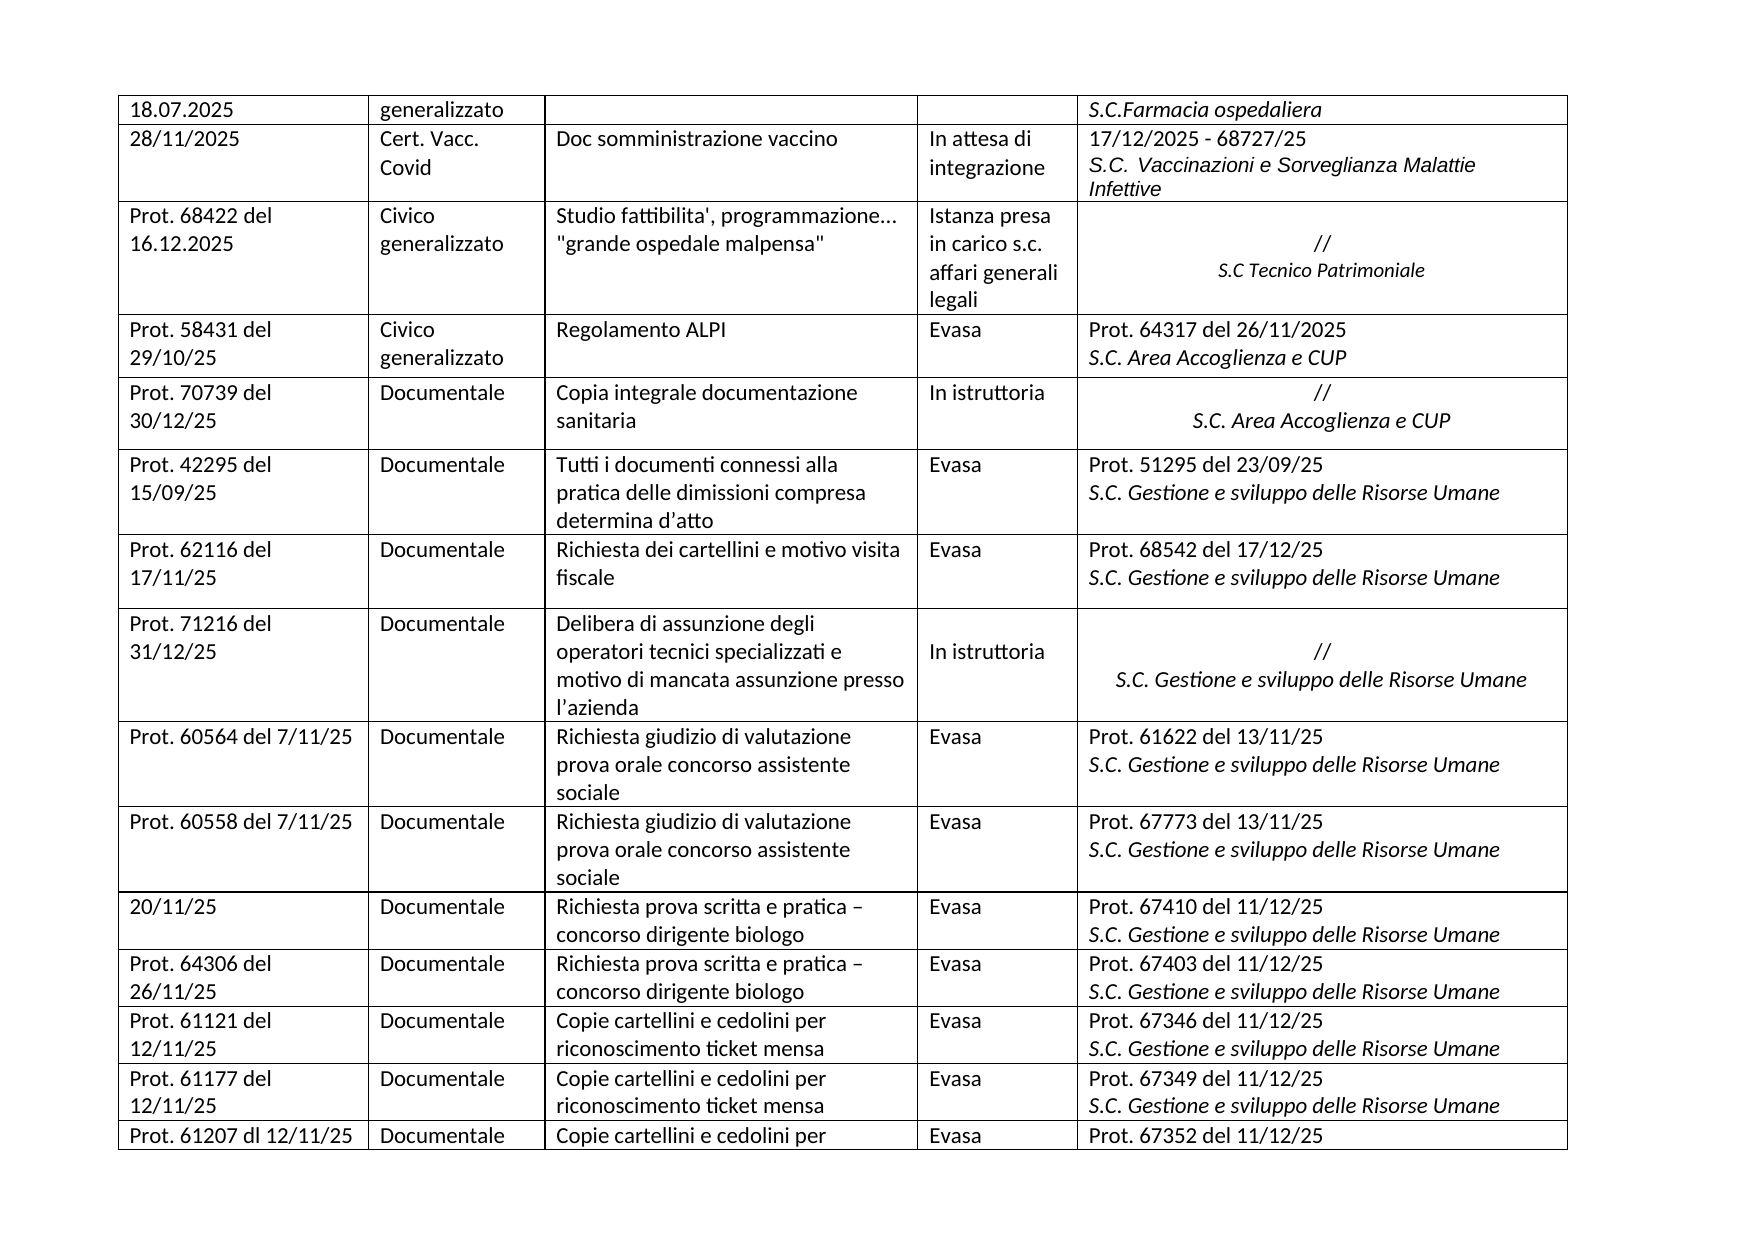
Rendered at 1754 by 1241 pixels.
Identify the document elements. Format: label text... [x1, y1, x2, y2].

table_cell Richiesta giudizio di valutazione prova orale concorso assistente sociale [546, 722, 917, 806]
table_cell Delibera di assunzione degli operatori tecnici specializzati e motivo di mancata assunzione presso l’azienda [546, 609, 917, 721]
table_cell Documentale [369, 378, 544, 449]
table_cell Prot. 60558 del 7/11/25 [119, 807, 368, 891]
table_cell 20/11/25 [119, 893, 368, 948]
table_cell Documentale [369, 950, 544, 1006]
table_cell Evasa [918, 722, 1077, 806]
table_cell Documentale [369, 1064, 544, 1120]
table_cell Prot. 62116 del 17/11/25 [119, 535, 368, 608]
table_cell Prot. 67346 del 11/12/25 S.C. Gestione e sviluppo delle Risorse Umane [1078, 1007, 1567, 1063]
table_cell Civico generalizzato [369, 315, 544, 377]
table_cell Prot. 67349 del 11/12/25 S.C. Gestione e sviluppo delle Risorse Umane [1078, 1064, 1567, 1120]
table_cell Evasa [918, 1007, 1077, 1063]
table_cell Prot. 58431 del 29/10/25 [119, 315, 368, 377]
table_cell Richiesta giudizio di valutazione prova orale concorso assistente sociale [546, 807, 917, 891]
table_cell // S.C. Gestione e sviluppo delle Risorse Umane [1078, 609, 1567, 721]
table_cell 18.07.2025 [119, 96, 368, 123]
table_cell Documentale [369, 1007, 544, 1063]
table_cell // S.C Tecnico Patrimoniale [1078, 202, 1567, 314]
table_cell Tutti i documenti connessi alla pratica delle dimissioni compresa determina d’atto [546, 450, 917, 534]
table_cell Richiesta dei cartellini e motivo visita fiscale [546, 535, 917, 608]
table_cell S.C.Farmacia ospedaliera [1078, 96, 1567, 123]
table_cell Prot. 71216 del 31/12/25 [119, 609, 368, 721]
table_cell Documentale [369, 535, 544, 608]
table_cell Documentale [369, 450, 544, 534]
table_cell In istruttoria [918, 378, 1077, 449]
table_cell Prot. 70739 del 30/12/25 [119, 378, 368, 449]
table_cell Evasa [918, 315, 1077, 377]
table_cell [546, 96, 917, 123]
table_cell Documentale [369, 609, 544, 721]
table_cell Copie cartellini e cedolini per riconoscimento ticket mensa [546, 1064, 917, 1120]
table_cell Istanza presa in carico s.c. affari generali legali [918, 202, 1077, 314]
table_cell Prot. 61207 dl 12/11/25 [119, 1121, 368, 1149]
table_cell Prot. 61121 del 12/11/25 [119, 1007, 368, 1063]
table_cell 17/12/2025 - 68727/25 S.C. Vaccinazioni e Sorveglianza Malattie Infettive [1078, 125, 1567, 201]
table_cell Copie cartellini e cedolini per riconoscimento ticket mensa [546, 1007, 917, 1063]
table_cell Doc somministrazione vaccino [546, 125, 917, 201]
table_cell 28/11/2025 [119, 125, 368, 201]
table_cell Prot. 67403 del 11/12/25 S.C. Gestione e sviluppo delle Risorse Umane [1078, 950, 1567, 1006]
table_cell Evasa [918, 807, 1077, 891]
table_cell Prot. 68422 del 16.12.2025 [119, 202, 368, 314]
table_cell Cert. Vacc. Covid [369, 125, 544, 201]
table_cell In istruttoria [918, 609, 1077, 721]
table_cell In attesa di integrazione [918, 125, 1077, 201]
table_cell generalizzato [369, 96, 544, 123]
table_cell Civico generalizzato [369, 202, 544, 314]
table_cell Prot. 64306 del 26/11/25 [119, 950, 368, 1006]
table_cell Prot. 64317 del 26/11/2025 S.C. Area Accoglienza e CUP [1078, 315, 1567, 377]
table_cell Prot. 68542 del 17/12/25 S.C. Gestione e sviluppo delle Risorse Umane [1078, 535, 1567, 608]
table_cell Copia integrale documentazione sanitaria [546, 378, 917, 449]
table_cell Prot. 67410 del 11/12/25 S.C. Gestione e sviluppo delle Risorse Umane [1078, 893, 1567, 948]
table_cell Regolamento ALPI [546, 315, 917, 377]
table_cell Prot. 61177 del 12/11/25 [119, 1064, 368, 1120]
table_cell Evasa [918, 893, 1077, 948]
table_cell Documentale [369, 1121, 544, 1149]
table_cell Prot. 61622 del 13/11/25 S.C. Gestione e sviluppo delle Risorse Umane [1078, 722, 1567, 806]
table_cell Evasa [918, 450, 1077, 534]
table_cell Richiesta prova scritta e pratica – concorso dirigente biologo [546, 893, 917, 948]
table_cell Richiesta prova scritta e pratica – concorso dirigente biologo [546, 950, 917, 1006]
table_cell Prot. 60564 del 7/11/25 [119, 722, 368, 806]
table_cell [918, 96, 1077, 123]
table_cell // S.C. Area Accoglienza e CUP [1078, 378, 1567, 449]
table_cell Prot. 67352 del 11/12/25 [1078, 1121, 1567, 1149]
table_cell Copie cartellini e cedolini per [546, 1121, 917, 1149]
table_cell Documentale [369, 722, 544, 806]
table_cell Documentale [369, 893, 544, 948]
table_cell Evasa [918, 950, 1077, 1006]
table_cell Prot. 42295 del 15/09/25 [119, 450, 368, 534]
table_cell Evasa [918, 1064, 1077, 1120]
table_cell Studio fattibilita', programmazione... "grande ospedale malpensa" [546, 202, 917, 314]
table_cell Evasa [918, 1121, 1077, 1149]
table_cell Prot. 67773 del 13/11/25 S.C. Gestione e sviluppo delle Risorse Umane [1078, 807, 1567, 891]
table_cell Documentale [369, 807, 544, 891]
table_cell Prot. 51295 del 23/09/25 S.C. Gestione e sviluppo delle Risorse Umane [1078, 450, 1567, 534]
table_cell Evasa [918, 535, 1077, 608]
